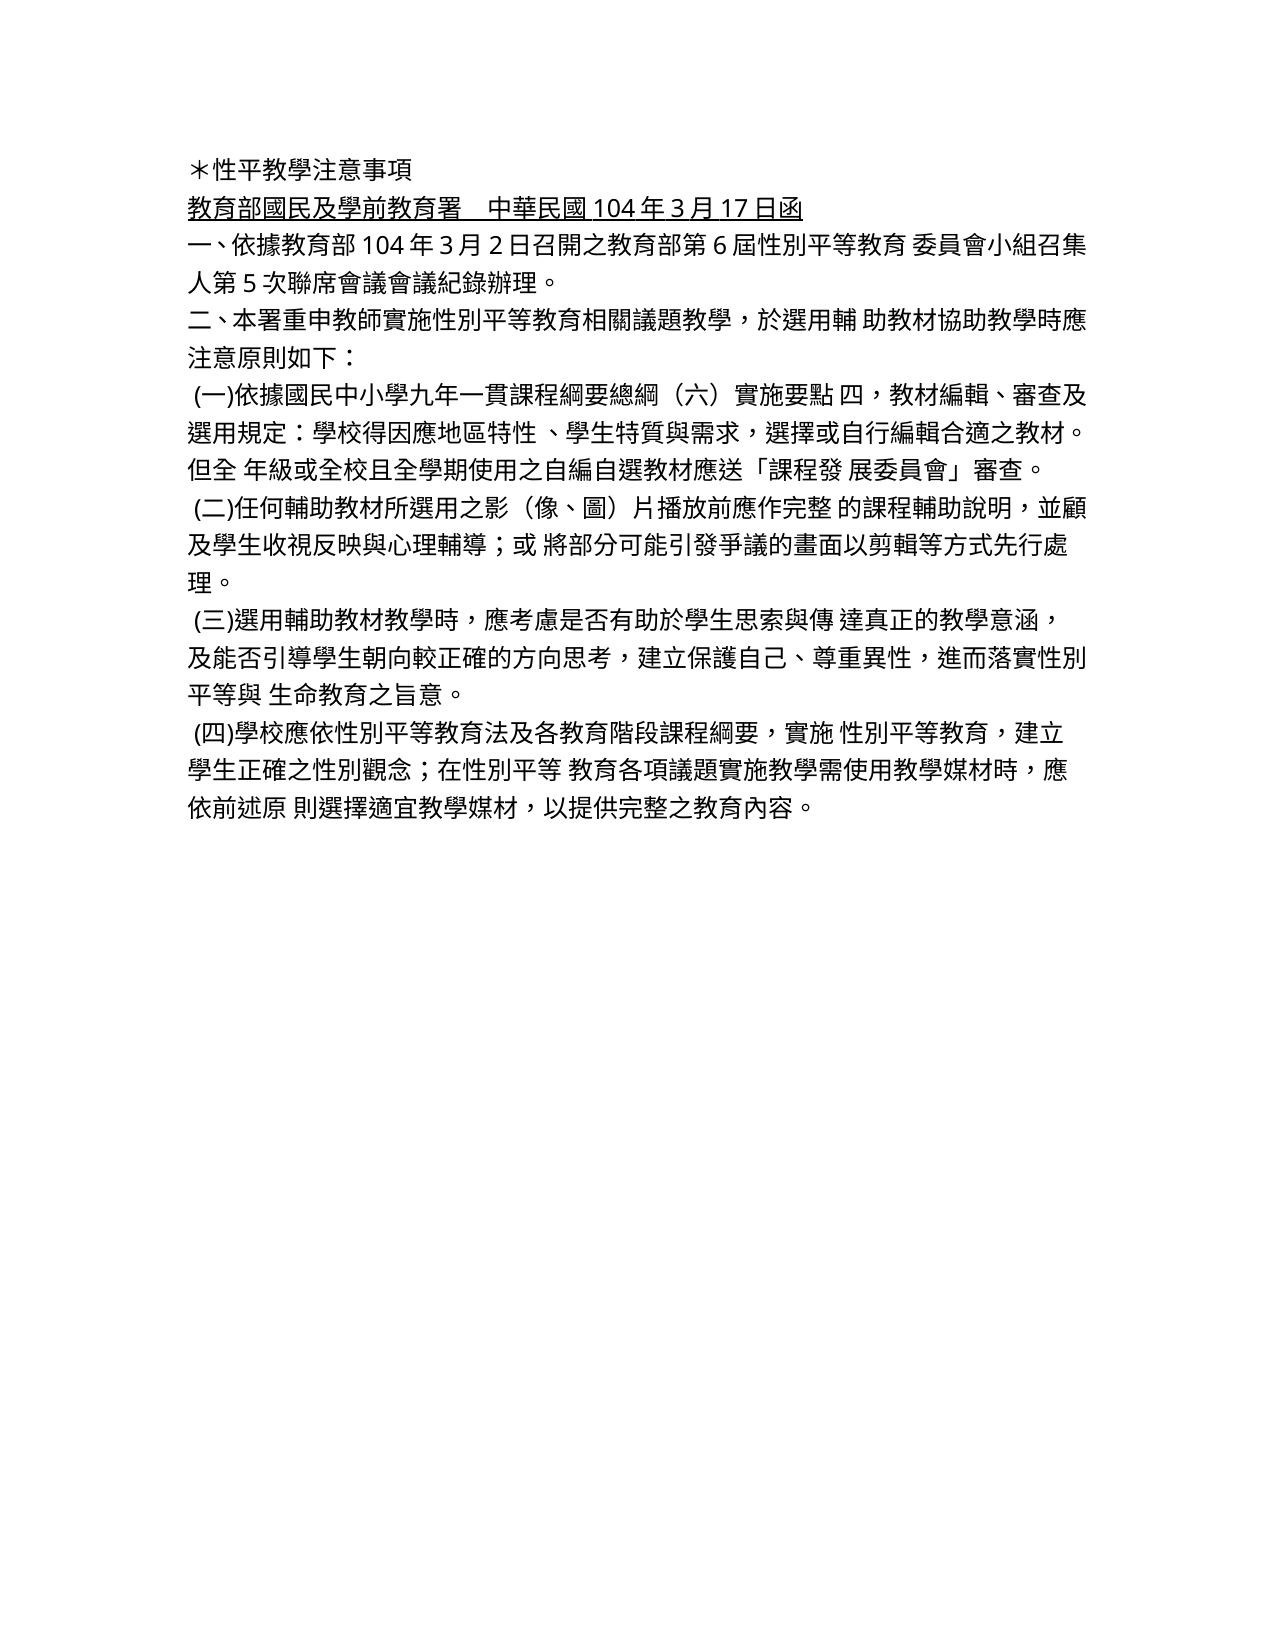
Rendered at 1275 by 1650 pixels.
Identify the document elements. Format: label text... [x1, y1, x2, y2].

text 一、依據教育部104年3月2日召開之教育部第6屆性別平等教育 委員會小組召集人第5次聯席會議會議紀錄辦理。 [187, 225, 1087, 300]
text 二、本署重申教師實施性別平等教育相關議題教學，於選用輔 助教材協助教學時應注意原則如下： [187, 300, 1087, 375]
text (三)選用輔助教材教學時，應考慮是否有助於學生思索與傳 達真正的教學意涵，及能否引導學生朝向較正確的方向思考，建立保護自己、尊重異性，進而落實性別平等與 生命教育之旨意。 [187, 600, 1087, 712]
text ＊性平教學注意事項 [187, 150, 1087, 187]
text (四)學校應依性別平等教育法及各教育階段課程綱要，實施 性別平等教育，建立學生正確之性別觀念；在性別平等 教育各項議題實施教學需使用教學媒材時，應依前述原 則選擇適宜教學媒材，以提供完整之教育內容。 [187, 712, 1087, 825]
text (二)任何輔助教材所選用之影（像、圖）片播放前應作完整 的課程輔助說明，並顧及學生收視反映與心理輔導；或 將部分可能引發爭議的畫面以剪輯等方式先行處理。 [187, 487, 1087, 600]
text 教育部國民及學前教育署 中華民國104年3月17日函 [187, 187, 1087, 225]
text (一)依據國民中小學九年一貫課程綱要總綱（六）實施要點 四，教材編輯、審查及選用規定：學校得因應地區特性 、學生特質與需求，選擇或自行編輯合適之教材。但全 年級或全校且全學期使用之自編自選教材應送「課程發 展委員會」審查。 [187, 375, 1087, 487]
